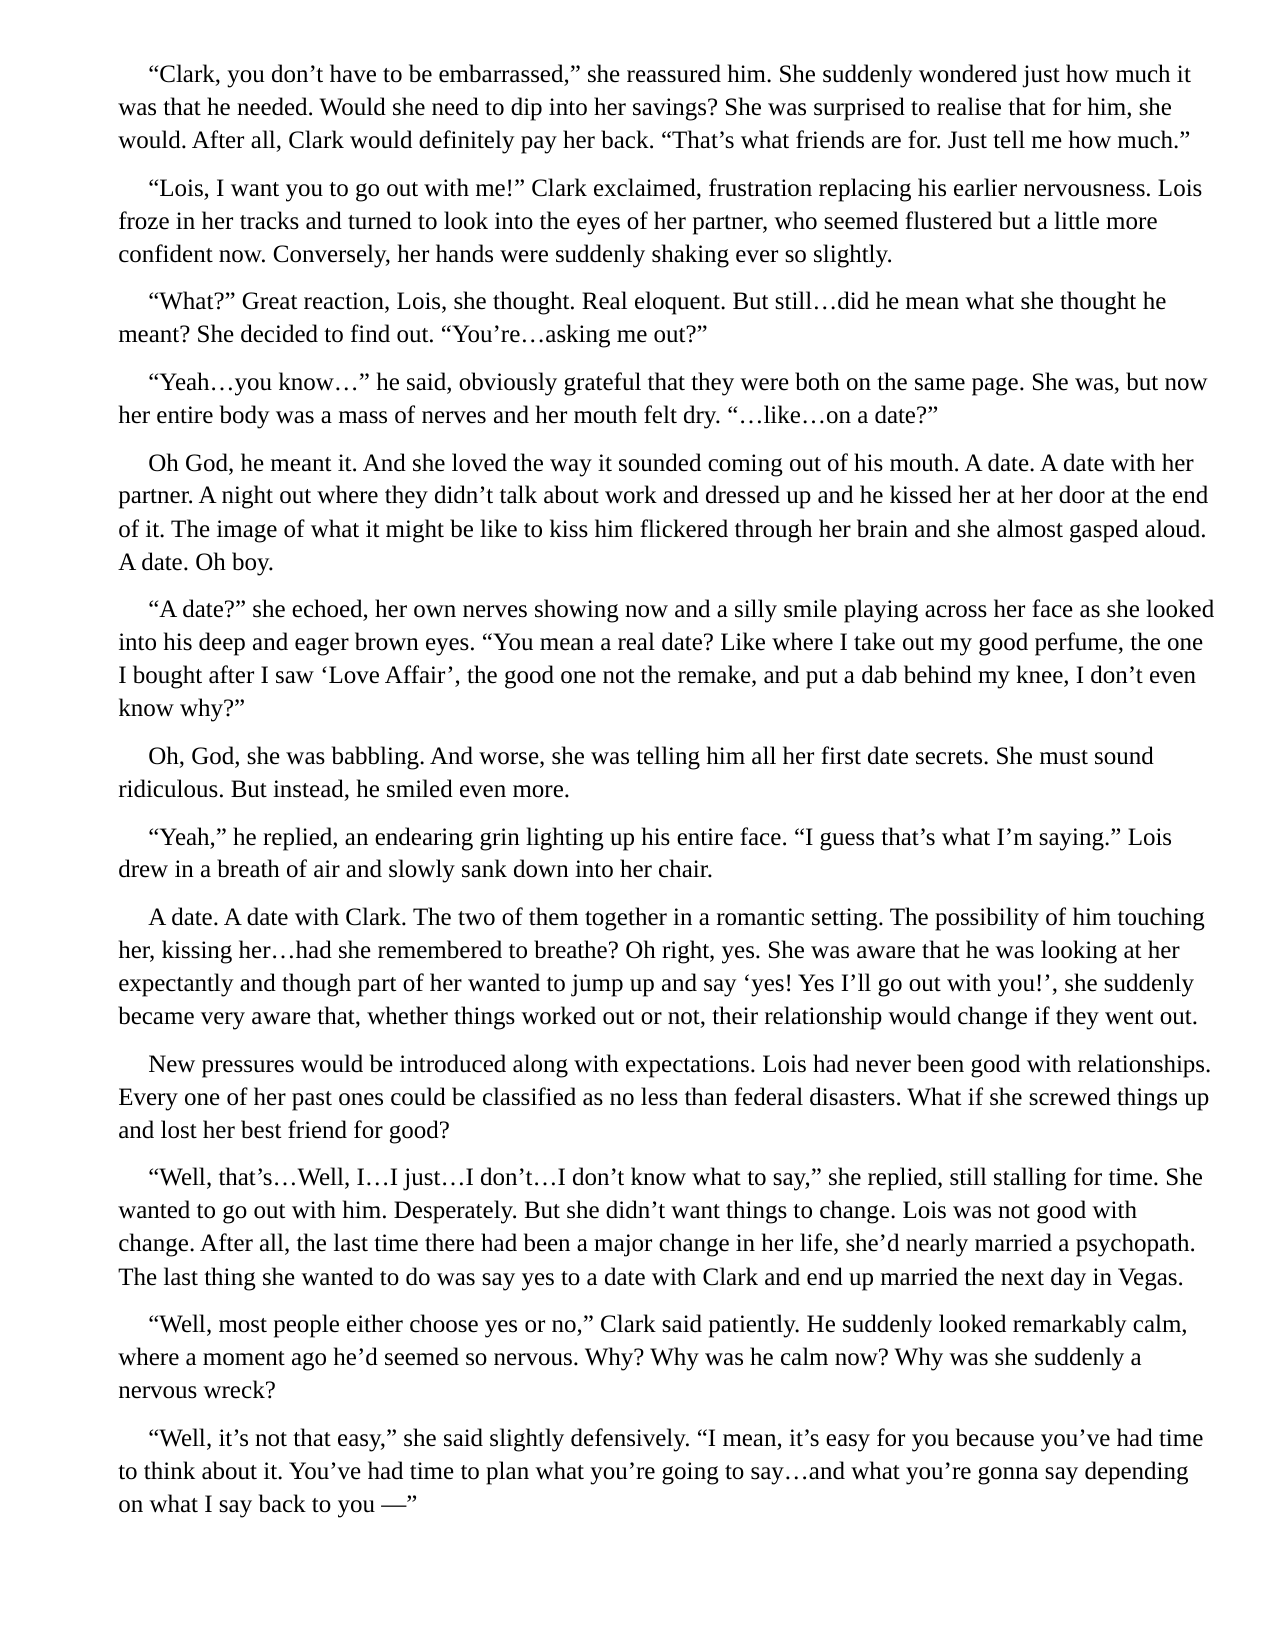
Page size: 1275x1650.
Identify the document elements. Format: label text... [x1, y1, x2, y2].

text “Well, it’s not that easy,” she said slightly defensively. “I mean, it’s easy for you because you’ve had time to think about it. You’ve had time to plan what you’re going to say…and what you’re gonna say depending on what I say back to you —” [118, 1423, 1216, 1518]
text Oh God, he meant it. And she loved the way it sounded coming out of his mouth. A date. A date with her partner. A night out where they didn’t talk about work and dressed up and he kissed her at her door at the end of it. The image of what it might be like to kiss him flickered through her brain and she almost gasped aloud. A date. Oh boy. [118, 448, 1216, 575]
text A date. A date with Clark. The two of them together in a romantic setting. The possibility of him touching her, kissing her…had she remembered to breathe? Oh right, yes. She was aware that he was looking at her expectantly and though part of her wanted to jump up and say ‘yes! Yes I’ll go out with you!’, she suddenly became very aware that, whether things worked out or not, their relationship would change if they went out. [118, 902, 1216, 1030]
text New pressures would be introduced along with expectations. Lois had never been good with relationships. Every one of her past ones could be classified as no less than federal disasters. What if she screwed things up and lost her best friend for good? [118, 1049, 1216, 1144]
text “Yeah…you know…” he said, obviously grateful that they were both on the same page. She was, but now her entire body was a mass of nerves and her mouth felt dry. “…like…on a date?” [118, 367, 1216, 429]
text “Lois, I want you to go out with me!” Clark exclaimed, frustration replacing his earlier nervousness. Lois froze in her tracks and turned to look into the eyes of her partner, who seemed flustered but a little more confident now. Conversely, her hands were suddenly shaking ever so slightly. [118, 173, 1216, 267]
text “Yeah,” he replied, an endearing grin lighting up his entire face. “I guess that’s what I’m saying.” Lois drew in a breath of air and slowly sank down into her chair. [118, 822, 1216, 883]
text “A date?” she echoed, her own nerves showing now and a silly smile playing across her face as she looked into his deep and eager brown eyes. “You mean a real date? Like where I take out my good perfume, the one I bought after I saw ‘Love Affair’, the good one not the remake, and put a dab behind my knee, I don’t even know why?” [118, 594, 1216, 722]
text “What?” Great reaction, Lois, she thought. Real eloquent. But still…did he mean what she thought he meant? She decided to find out. “You’re…asking me out?” [118, 286, 1216, 348]
text “Well, that’s…Well, I…I just…I don’t…I don’t know what to say,” she replied, still stalling for time. She wanted to go out with him. Desperately. But she didn’t want things to change. Lois was not good with change. After all, the last time there had been a major change in her life, she’d nearly married a psychopath. The last thing she wanted to do was say yes to a date with Clark and end up married the next day in Vegas. [118, 1162, 1216, 1290]
text “Clark, you don’t have to be embarrassed,” she reassured him. She suddenly wondered just how much it was that he needed. Would she need to dip into her savings? She was surprised to realise that for him, she would. After all, Clark would definitely pay her back. “That’s what friends are for. Just tell me how much.” [118, 59, 1216, 154]
text Oh, God, she was babbling. And worse, she was telling him all her first date secrets. She must sound ridiculous. But instead, he smiled even more. [118, 741, 1216, 803]
text “Well, most people either choose yes or no,” Clark said patiently. He suddenly looked remarkably calm, where a moment ago he’d seemed so nervous. Why? Why was he calm now? Why was she suddenly a nervous wreck? [118, 1309, 1216, 1404]
